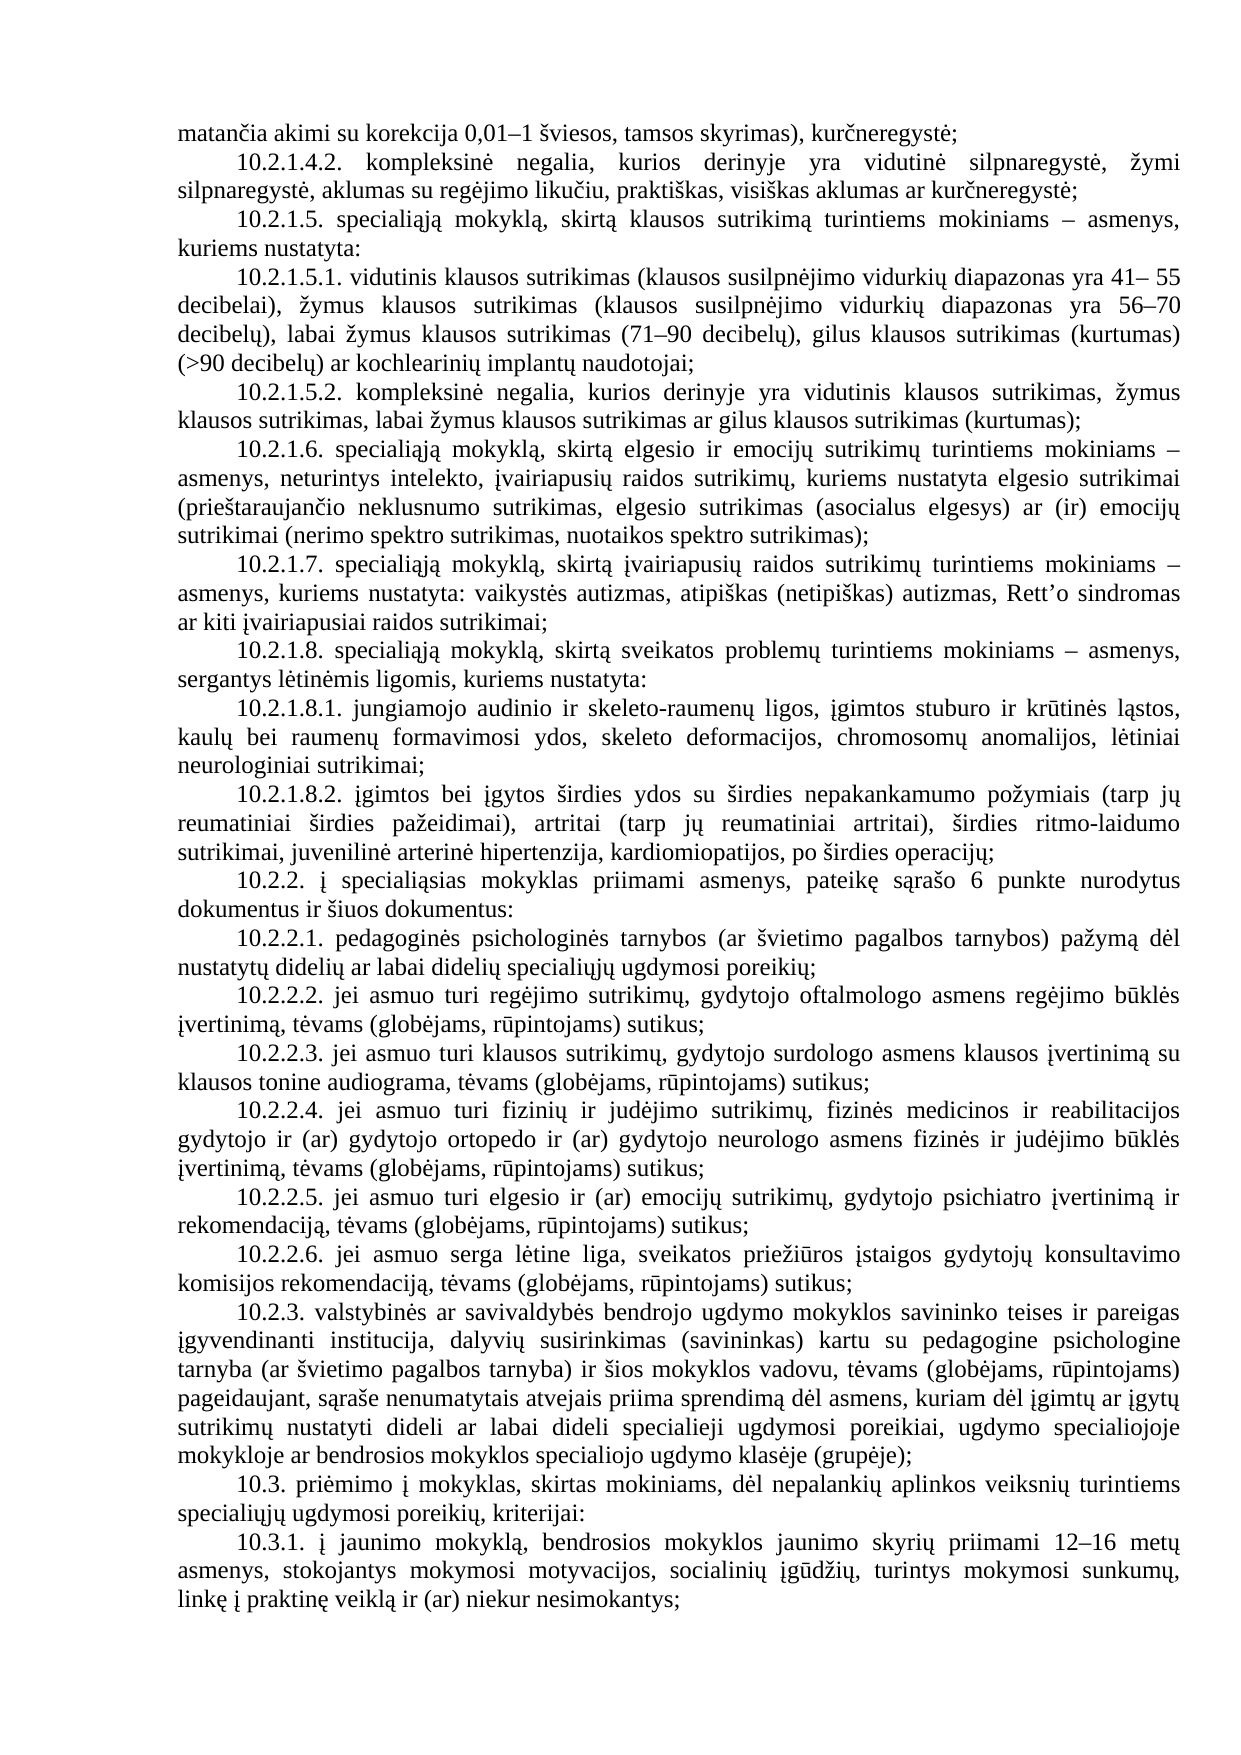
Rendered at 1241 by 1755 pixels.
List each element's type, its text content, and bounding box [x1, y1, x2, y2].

text 10.2.2.5. jei asmuo turi elgesio ir (ar) emocijų sutrikimų, gydytojo psichiatro įvertinimą ir rekomendaciją, tėvams (globėjams, rūpintojams) sutikus; [177, 1182, 1181, 1239]
text 10.3.1. į jaunimo mokyklą, bendrosios mokyklos jaunimo skyrių priimami 12–16 metų asmenys, stokojantys mokymosi motyvacijos, socialinių įgūdžių, turintys mokymosi sunkumų, linkę į praktinę veiklą ir (ar) niekur nesimokantys; [177, 1527, 1181, 1613]
text 10.2.1.8. specialiąją mokyklą, skirtą sveikatos problemų turintiems mokiniams – asmenys, sergantys lėtinėmis ligomis, kuriems nustatyta: [177, 636, 1181, 693]
text 10.2.1.5.2. kompleksinė negalia, kurios derinyje yra vidutinis klausos sutrikimas, žymus klausos sutrikimas, labai žymus klausos sutrikimas ar gilus klausos sutrikimas (kurtumas); [177, 377, 1181, 434]
text 10.2.2.4. jei asmuo turi fizinių ir judėjimo sutrikimų, fizinės medicinos ir reabilitacijos gydytojo ir (ar) gydytojo ortopedo ir (ar) gydytojo neurologo asmens fizinės ir judėjimo būklės įvertinimą, tėvams (globėjams, rūpintojams) sutikus; [177, 1096, 1181, 1182]
text 10.2.1.6. specialiąją mokyklą, skirtą elgesio ir emocijų sutrikimų turintiems mokiniams – asmenys, neturintys intelekto, įvairiapusių raidos sutrikimų, kuriems nustatyta elgesio sutrikimai (prieštaraujančio neklusnumo sutrikimas, elgesio sutrikimas (asocialus elgesys) ar (ir) emocijų sutrikimai (nerimo spektro sutrikimas, nuotaikos spektro sutrikimas); [177, 434, 1181, 549]
text 10.2.1.5.1. vidutinis klausos sutrikimas (klausos susilpnėjimo vidurkių diapazonas yra 41– 55 decibelai), žymus klausos sutrikimas (klausos susilpnėjimo vidurkių diapazonas yra 56–70 decibelų), labai žymus klausos sutrikimas (71–90 decibelų), gilus klausos sutrikimas (kurtumas) (>90 decibelų) ar kochlearinių implantų naudotojai; [177, 262, 1181, 377]
text 10.2.2.2. jei asmuo turi regėjimo sutrikimų, gydytojo oftalmologo asmens regėjimo būklės įvertinimą, tėvams (globėjams, rūpintojams) sutikus; [177, 981, 1181, 1038]
text 10.2.1.7. specialiąją mokyklą, skirtą įvairiapusių raidos sutrikimų turintiems mokiniams – asmenys, kuriems nustatyta: vaikystės autizmas, atipiškas (netipiškas) autizmas, Rett’o sindromas ar kiti įvairiapusiai raidos sutrikimai; [177, 549, 1181, 636]
text 10.2.2.6. jei asmuo serga lėtine liga, sveikatos priežiūros įstaigos gydytojų konsultavimo komisijos rekomendaciją, tėvams (globėjams, rūpintojams) sutikus; [177, 1239, 1181, 1297]
text 10.3. priėmimo į mokyklas, skirtas mokiniams, dėl nepalankių aplinkos veiksnių turintiems specialiųjų ugdymosi poreikių, kriterijai: [177, 1469, 1181, 1527]
text 10.2.1.4.2. kompleksinė negalia, kurios derinyje yra vidutinė silpnaregystė, žymi silpnaregystė, aklumas su regėjimo likučiu, praktiškas, visiškas aklumas ar kurčneregystė; [177, 147, 1181, 204]
text 10.2.1.8.1. jungiamojo audinio ir skeleto-raumenų ligos, įgimtos stuburo ir krūtinės ląstos, kaulų bei raumenų formavimosi ydos, skeleto deformacijos, chromosomų anomalijos, lėtiniai neurologiniai sutrikimai; [177, 693, 1181, 779]
text 10.2.2. į specialiąsias mokyklas priimami asmenys, pateikę sąrašo 6 punkte nurodytus dokumentus ir šiuos dokumentus: [177, 866, 1181, 923]
text 10.2.2.3. jei asmuo turi klausos sutrikimų, gydytojo surdologo asmens klausos įvertinimą su klausos tonine audiograma, tėvams (globėjams, rūpintojams) sutikus; [177, 1038, 1181, 1096]
text 10.2.1.8.2. įgimtos bei įgytos širdies ydos su širdies nepakankamumo požymiais (tarp jų reumatiniai širdies pažeidimai), artritai (tarp jų reumatiniai artritai), širdies ritmo-laidumo sutrikimai, juvenilinė arterinė hipertenzija, kardiomiopatijos, po širdies operacijų; [177, 779, 1181, 866]
text matančia akimi su korekcija 0,01–1 šviesos, tamsos skyrimas), kurčneregystė; [177, 118, 1181, 147]
text 10.2.3. valstybinės ar savivaldybės bendrojo ugdymo mokyklos savininko teises ir pareigas įgyvendinanti institucija, dalyvių susirinkimas (savininkas) kartu su pedagogine psichologine tarnyba (ar švietimo pagalbos tarnyba) ir šios mokyklos vadovu, tėvams (globėjams, rūpintojams) pageidaujant, sąraše nenumatytais atvejais priima sprendimą dėl asmens, kuriam dėl įgimtų ar įgytų sutrikimų nustatyti dideli ar labai dideli specialieji ugdymosi poreikiai, ugdymo specialiojoje mokykloje ar bendrosios mokyklos specialiojo ugdymo klasėje (grupėje); [177, 1297, 1181, 1469]
text 10.2.2.1. pedagoginės psichologinės tarnybos (ar švietimo pagalbos tarnybos) pažymą dėl nustatytų didelių ar labai didelių specialiųjų ugdymosi poreikių; [177, 923, 1181, 981]
text 10.2.1.5. specialiąją mokyklą, skirtą klausos sutrikimą turintiems mokiniams – asmenys, kuriems nustatyta: [177, 204, 1181, 262]
